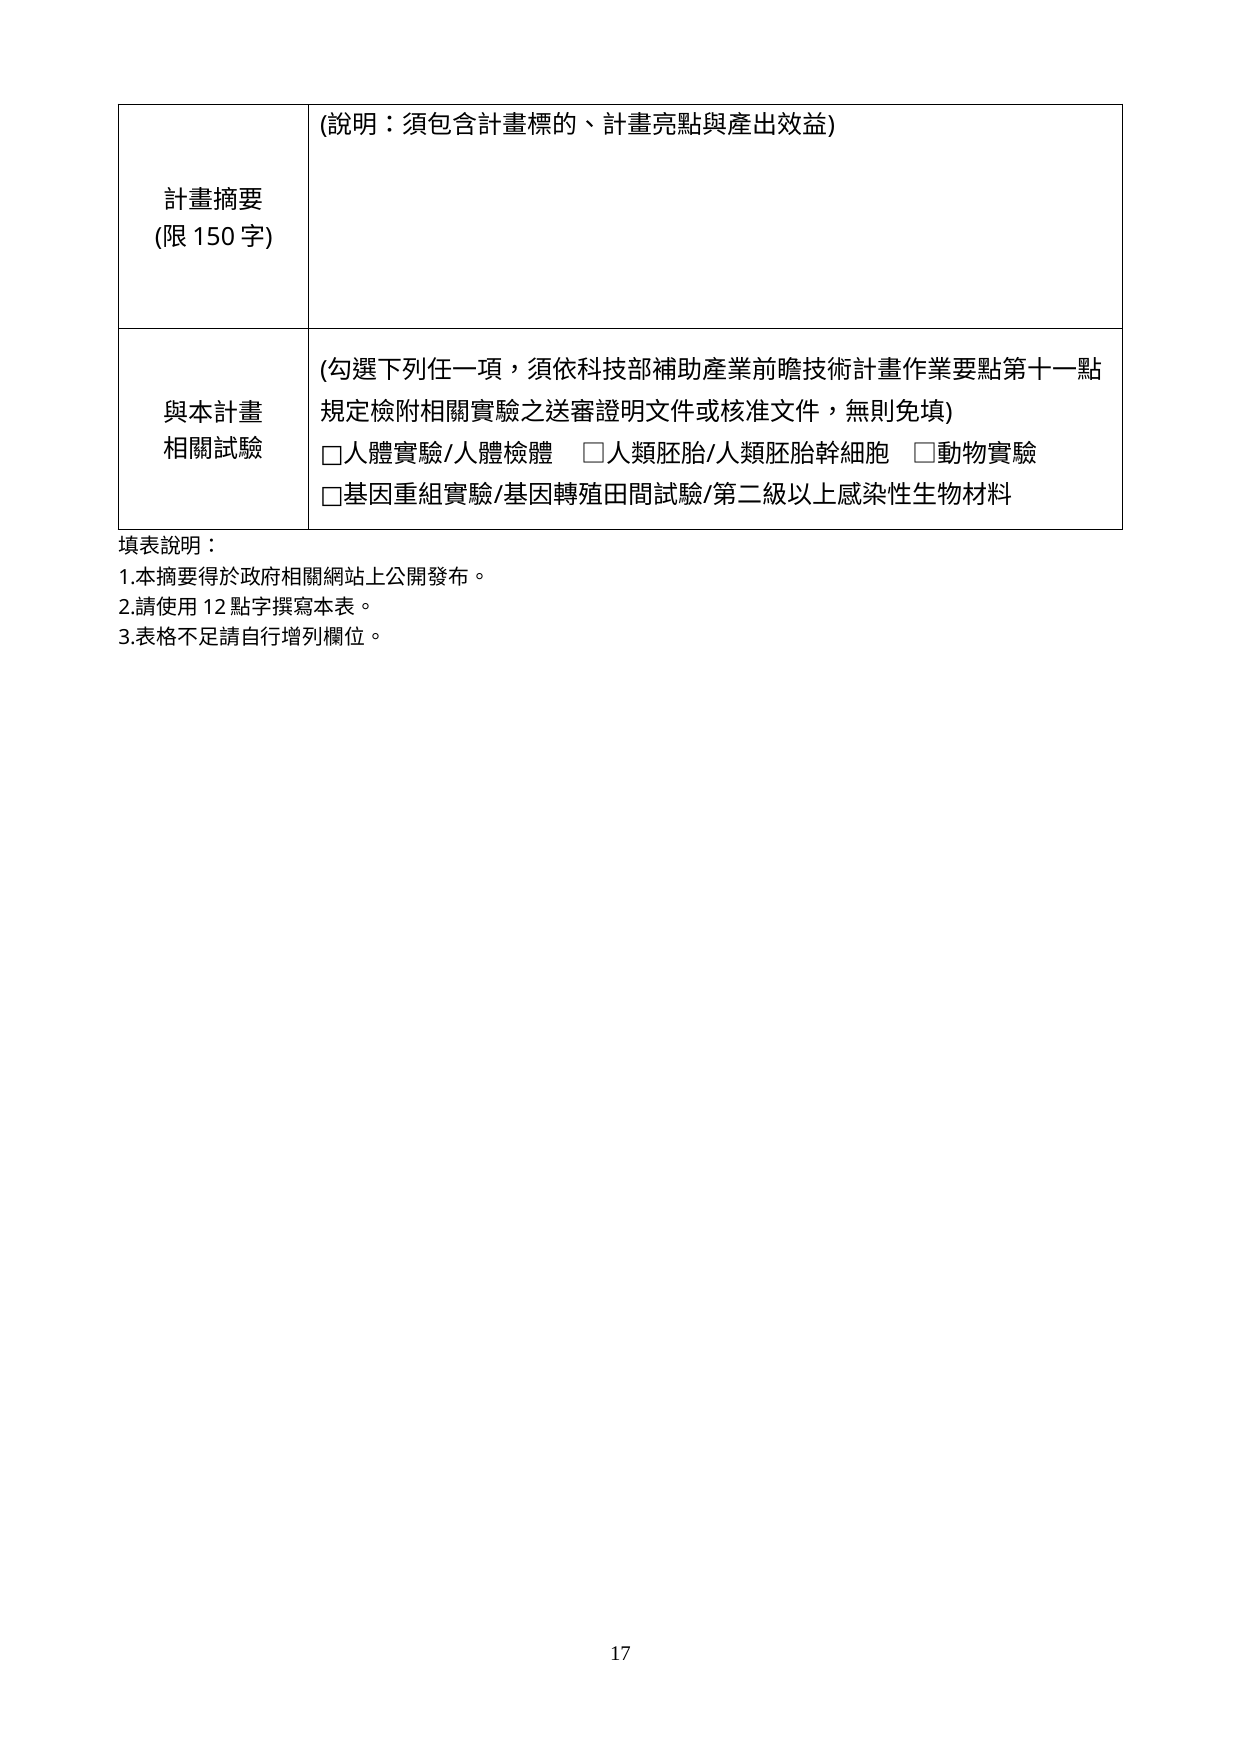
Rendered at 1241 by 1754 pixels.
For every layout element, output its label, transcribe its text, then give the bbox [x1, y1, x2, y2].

text 2.請使用12點字撰寫本表。 [118, 590, 1122, 621]
text 填表說明： [118, 530, 1122, 560]
table_cell (勾選下列任一項，須依科技部補助產業前瞻技術計畫作業要點第十一點規定檢附相關實驗之送審證明文件或核准文件，無則免填) □人體實驗/人體檢體 □人類胚胎/人類胚胎幹細胞 □動物實驗 □基因重組實驗/基因轉殖田間試驗/第二級以上感染性生物材料 [309, 329, 1122, 529]
table_cell 計畫摘要 (限150字) [119, 105, 308, 328]
text 1.本摘要得於政府相關網站上公開發布。 [118, 560, 1122, 590]
table_cell (說明：須包含計畫標的、計畫亮點與產出效益) [309, 105, 1122, 328]
table_cell 與本計畫 相關試驗 [119, 329, 308, 529]
text 3.表格不足請自行增列欄位。 [118, 621, 1122, 651]
